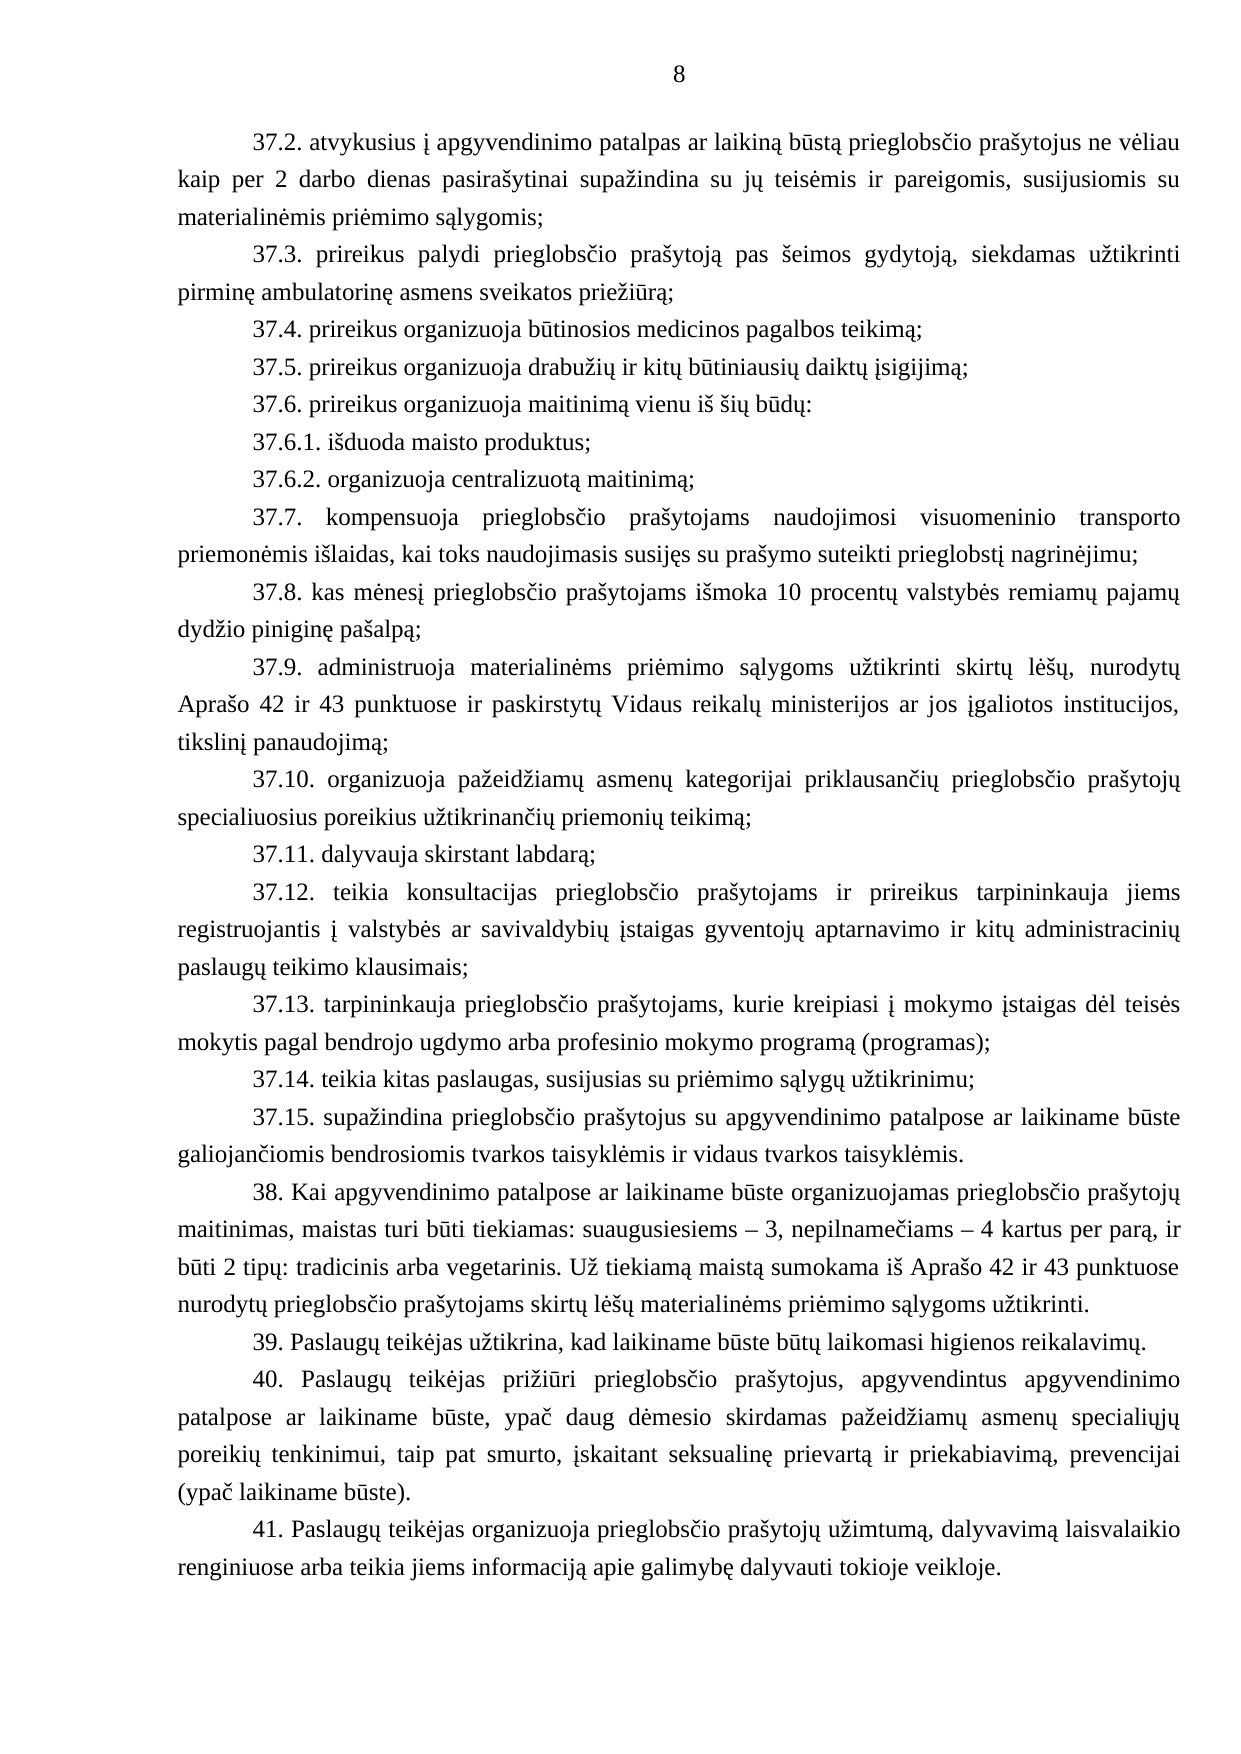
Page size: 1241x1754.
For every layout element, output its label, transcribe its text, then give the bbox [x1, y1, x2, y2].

text 39. Paslaugų teikėjas užtikrina, kad laikiname būste būtų laikomasi higienos reikalavimų. [177, 1318, 1181, 1356]
text 37.3. prireikus palydi prieglobsčio prašytoją pas šeimos gydytoją, siekdamas užtikrinti pirminę ambulatorinę asmens sveikatos priežiūrą; [177, 231, 1181, 306]
text 38. Kai apgyvendinimo patalpose ar laikiname būste organizuojamas prieglobsčio prašytojų maitinimas, maistas turi būti tiekiamas: suaugusiesiems – 3, nepilnamečiams – 4 kartus per parą, ir būti 2 tipų: tradicinis arba vegetarinis. Už tiekiamą maistą sumokama iš Aprašo 42 ir 43 punktuose nurodytų prieglobsčio prašytojams skirtų lėšų materialinėms priėmimo sąlygoms užtikrinti. [177, 1168, 1181, 1318]
text 41. Paslaugų teikėjas organizuoja prieglobsčio prašytojų užimtumą, dalyvavimą laisvalaikio renginiuose arba teikia jiems informaciją apie galimybę dalyvauti tokioje veikloje. [177, 1506, 1181, 1581]
text 37.5. prireikus organizuoja drabužių ir kitų būtiniausių daiktų įsigijimą; [177, 343, 1181, 381]
text 37.6.1. išduoda maisto produktus; [177, 418, 1181, 456]
text 37.14. teikia kitas paslaugas, susijusias su priėmimo sąlygų užtikrinimu; [177, 1056, 1181, 1093]
text 37.13. tarpininkauja prieglobsčio prašytojams, kurie kreipiasi į mokymo įstaigas dėl teisės mokytis pagal bendrojo ugdymo arba profesinio mokymo programą (programas); [177, 981, 1181, 1056]
text 37.9. administruoja materialinėms priėmimo sąlygoms užtikrinti skirtų lėšų, nurodytų Aprašo 42 ir 43 punktuose ir paskirstytų Vidaus reikalų ministerijos ar jos įgaliotos institucijos, tikslinį panaudojimą; [177, 643, 1181, 756]
text 37.6. prireikus organizuoja maitinimą vienu iš šių būdų: [177, 381, 1181, 418]
text 37.12. teikia konsultacijas prieglobsčio prašytojams ir prireikus tarpininkauja jiems registruojantis į valstybės ar savivaldybių įstaigas gyventojų aptarnavimo ir kitų administracinių paslaugų teikimo klausimais; [177, 868, 1181, 981]
text 40. Paslaugų teikėjas prižiūri prieglobsčio prašytojus, apgyvendintus apgyvendinimo patalpose ar laikiname būste, ypač daug dėmesio skirdamas pažeidžiamų asmenų specialiųjų poreikių tenkinimui, taip pat smurto, įskaitant seksualinę prievartą ir priekabiavimą, prevencijai (ypač laikiname būste). [177, 1356, 1181, 1506]
text 37.4. prireikus organizuoja būtinosios medicinos pagalbos teikimą; [177, 306, 1181, 343]
text 37.15. supažindina prieglobsčio prašytojus su apgyvendinimo patalpose ar laikiname būste galiojančiomis bendrosiomis tvarkos taisyklėmis ir vidaus tvarkos taisyklėmis. [177, 1093, 1181, 1168]
text 37.11. dalyvauja skirstant labdarą; [177, 831, 1181, 868]
text 37.2. atvykusius į apgyvendinimo patalpas ar laikiną būstą prieglobsčio prašytojus ne vėliau kaip per 2 darbo dienas pasirašytinai supažindina su jų teisėmis ir pareigomis, susijusiomis su materialinėmis priėmimo sąlygomis; [177, 118, 1181, 231]
text 37.10. organizuoja pažeidžiamų asmenų kategorijai priklausančių prieglobsčio prašytojų specialiuosius poreikius užtikrinančių priemonių teikimą; [177, 756, 1181, 831]
text 37.8. kas mėnesį prieglobsčio prašytojams išmoka 10 procentų valstybės remiamų pajamų dydžio piniginę pašalpą; [177, 568, 1181, 643]
text 37.6.2. organizuoja centralizuotą maitinimą; [177, 456, 1181, 493]
text 37.7. kompensuoja prieglobsčio prašytojams naudojimosi visuomeninio transporto priemonėmis išlaidas, kai toks naudojimasis susijęs su prašymo suteikti prieglobstį nagrinėjimu; [177, 493, 1181, 568]
